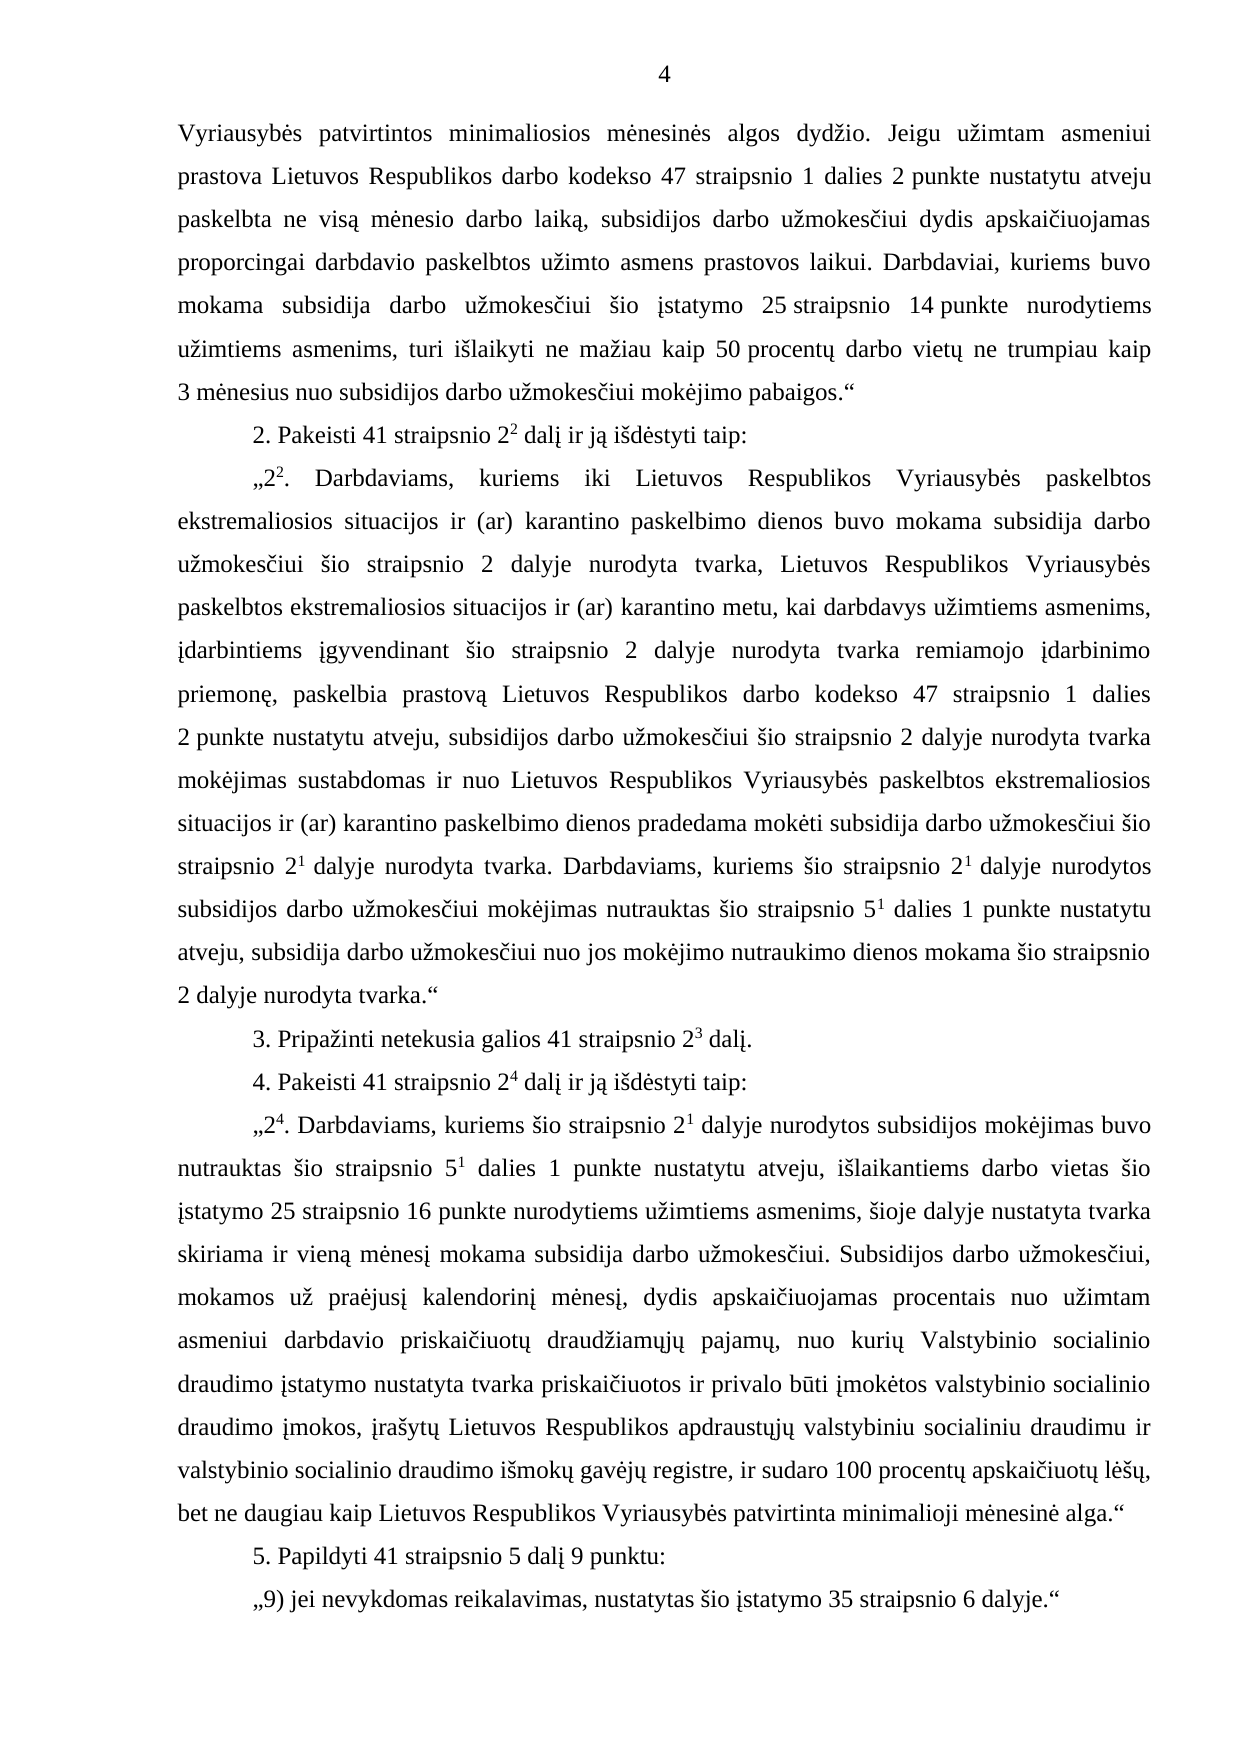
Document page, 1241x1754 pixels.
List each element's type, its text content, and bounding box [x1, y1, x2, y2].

text Vyriausybės patvirtintos minimaliosios mėnesinės algos dydžio. Jeigu užimtam asmeniui prastova Lietuvos Respublikos darbo kodekso 47 straipsnio 1 dalies 2 punkte nustatytu atveju paskelbta ne visą mėnesio darbo laiką, subsidijos darbo užmokesčiui dydis apskaičiuojamas proporcingai darbdavio paskelbtos užimto asmens prastovos laikui. Darbdaviai, kuriems buvo mokama subsidija darbo užmokesčiui šio įstatymo 25 straipsnio 14 punkte nurodytiems užimtiems asmenims, turi išlaikyti ne mažiau kaip 50 procentų darbo vietų ne trumpiau kaip 3 mėnesius nuo subsidijos darbo užmokesčiui mokėjimo pabaigos.“ [177, 118, 1152, 406]
text 3. Pripažinti netekusia galios 41 straipsnio 23 dalį. [177, 1024, 1152, 1052]
text „24. Darbdaviams, kuriems šio straipsnio 21 dalyje nurodytos subsidijos mokėjimas buvo nutrauktas šio straipsnio 51 dalies 1 punkte nustatytu atveju, išlaikantiems darbo vietas šio įstatymo 25 straipsnio 16 punkte nurodytiems užimtiems asmenims, šioje dalyje nustatyta tvarka skiriama ir vieną mėnesį mokama subsidija darbo užmokesčiui. Subsidijos darbo užmokesčiui, mokamos už praėjusį kalendorinį mėnesį, dydis apskaičiuojamas procentais nuo užimtam asmeniui darbdavio priskaičiuotų draudžiamųjų pajamų, nuo kurių Valstybinio socialinio draudimo įstatymo nustatyta tvarka priskaičiuotos ir privalo būti įmokėtos valstybinio socialinio draudimo įmokos, įrašytų Lietuvos Respublikos apdraustųjų valstybiniu socialiniu draudimu ir valstybinio socialinio draudimo išmokų gavėjų registre, ir sudaro 100 procentų apskaičiuotų lėšų, bet ne daugiau kaip Lietuvos Respublikos Vyriausybės patvirtinta minimalioji mėnesinė alga.“ [177, 1110, 1152, 1527]
text „9) jei nevykdomas reikalavimas, nustatytas šio įstatymo 35 straipsnio 6 dalyje.“ [177, 1584, 1152, 1613]
text „22. Darbdaviams, kuriems iki Lietuvos Respublikos Vyriausybės paskelbtos ekstremaliosios situacijos ir (ar) karantino paskelbimo dienos buvo mokama subsidija darbo užmokesčiui šio straipsnio 2 dalyje nurodyta tvarka, Lietuvos Respublikos Vyriausybės paskelbtos ekstremaliosios situacijos ir (ar) karantino metu, kai darbdavys užimtiems asmenims, įdarbintiems įgyvendinant šio straipsnio 2 dalyje nurodyta tvarka remiamojo įdarbinimo priemonę, paskelbia prastovą Lietuvos Respublikos darbo kodekso 47 straipsnio 1 dalies 2 punkte nustatytu atveju, subsidijos darbo užmokesčiui šio straipsnio 2 dalyje nurodyta tvarka mokėjimas sustabdomas ir nuo Lietuvos Respublikos Vyriausybės paskelbtos ekstremaliosios situacijos ir (ar) karantino paskelbimo dienos pradedama mokėti subsidija darbo užmokesčiui šio straipsnio 21 dalyje nurodyta tvarka. Darbdaviams, kuriems šio straipsnio 21 dalyje nurodytos subsidijos darbo užmokesčiui mokėjimas nutrauktas šio straipsnio 51 dalies 1 punkte nustatytu atveju, subsidija darbo užmokesčiui nuo jos mokėjimo nutraukimo dienos mokama šio straipsnio 2 dalyje nurodyta tvarka.“ [177, 463, 1152, 1009]
text 4. Pakeisti 41 straipsnio 24 dalį ir ją išdėstyti taip: [177, 1067, 1152, 1096]
text 5. Papildyti 41 straipsnio 5 dalį 9 punktu: [177, 1541, 1152, 1570]
text 2. Pakeisti 41 straipsnio 22 dalį ir ją išdėstyti taip: [177, 420, 1152, 449]
